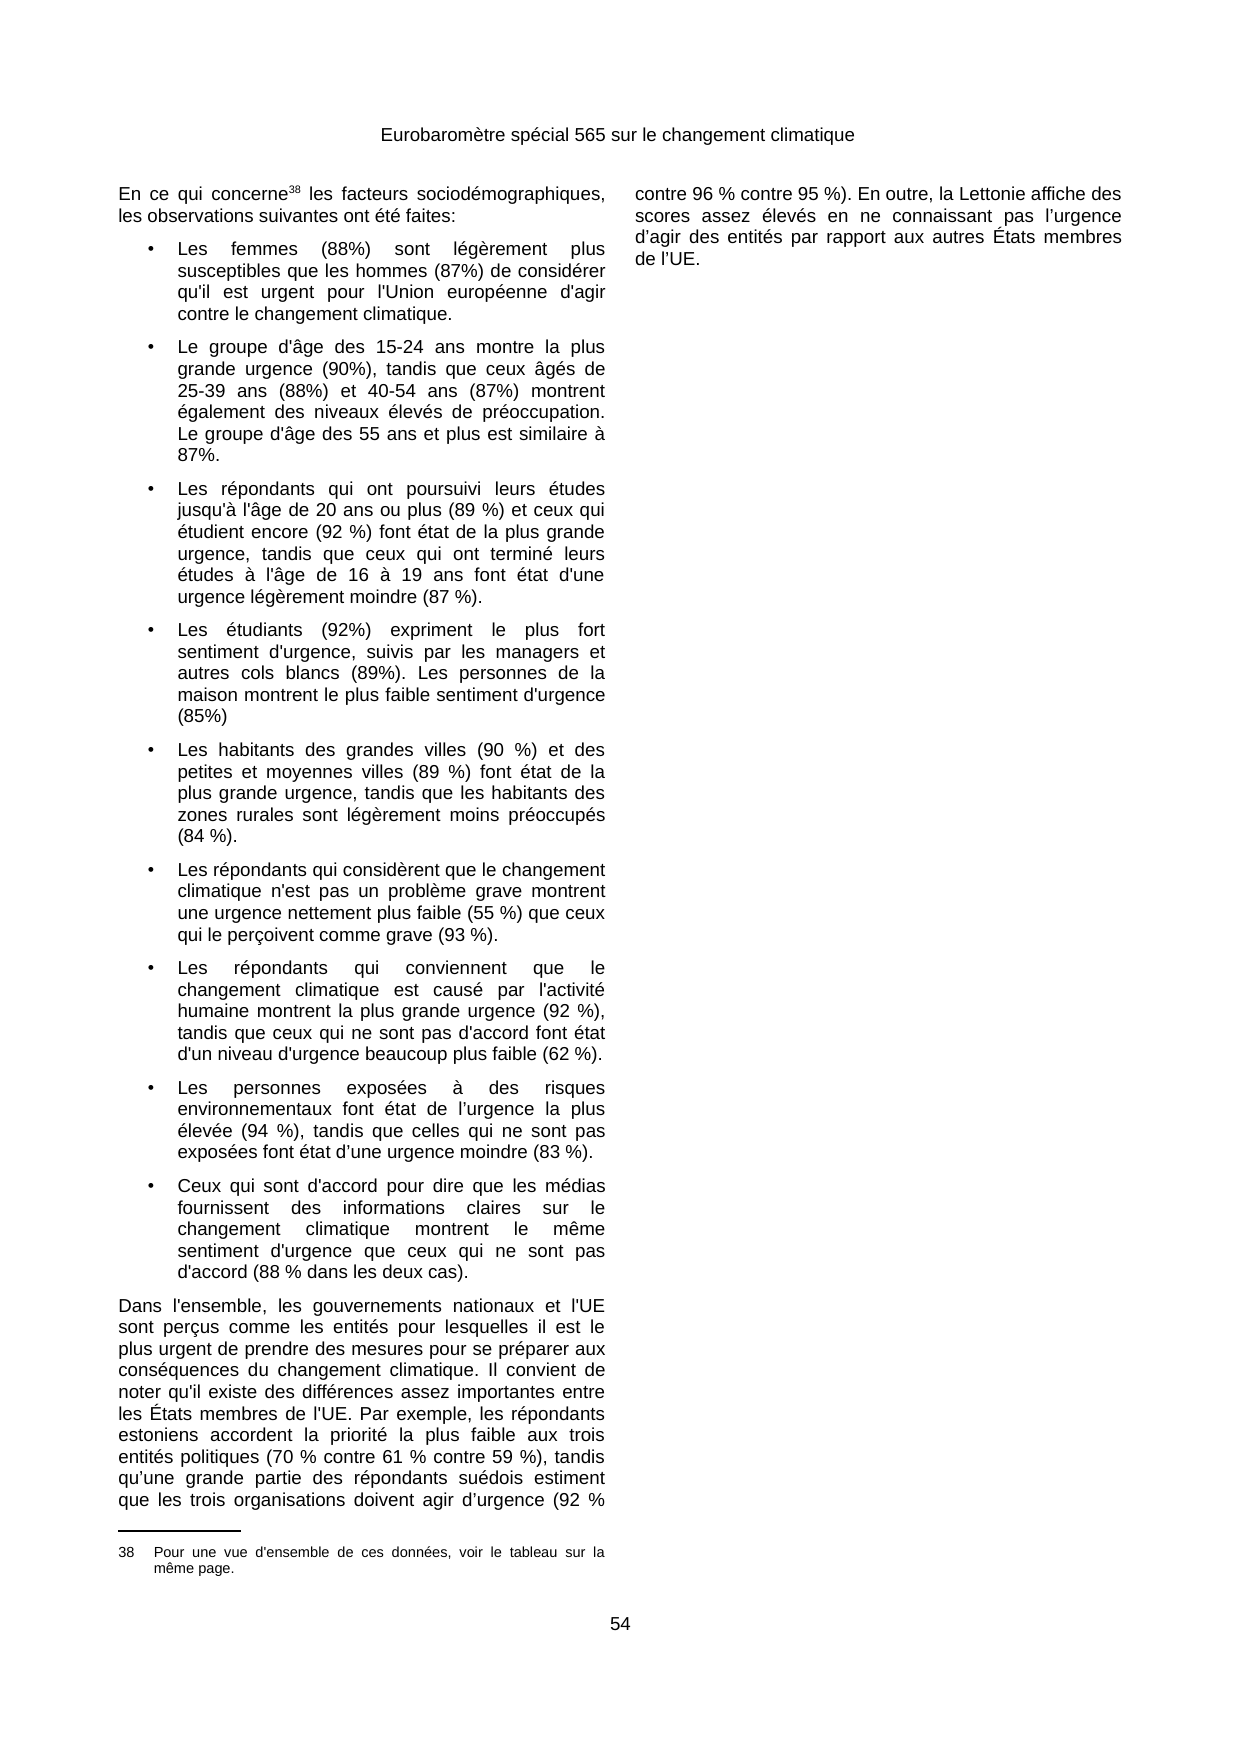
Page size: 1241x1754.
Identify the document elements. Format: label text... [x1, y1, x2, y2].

list Le groupe d'âge des 15-24 ans montre la plus grande urgence (90%), tandis que ceux âgés de 25-39 ans (88%) et 40-54 ans (87%) montrent également des niveaux élevés de préoccupation. Le groupe d'âge des 55 ans et plus est similaire à 87%. [148, 336, 605, 466]
list Les répondants qui conviennent que le changement climatique est causé par l'activité humaine montrent la plus grande urgence (92 %), tandis que ceux qui ne sont pas d'accord font état d'un niveau d'urgence beaucoup plus faible (62 %). [148, 957, 605, 1065]
list Ceux qui sont d'accord pour dire que les médias fournissent des informations claires sur le changement climatique montrent le même sentiment d'urgence que ceux qui ne sont pas d'accord (88 % dans les deux cas). [148, 1175, 605, 1283]
list Les étudiants (92%) expriment le plus fort sentiment d'urgence, suivis par les managers et autres cols blancs (89%). Les personnes de la maison montrent le plus faible sentiment d'urgence (85%) [148, 619, 605, 727]
list Les femmes (88%) sont légèrement plus susceptibles que les hommes (87%) de considérer qu'il est urgent pour l'Union européenne d'agir contre le changement climatique. [148, 238, 605, 324]
text Dans l'ensemble, les gouvernements nationaux et l'UE sont perçus comme les entités pour lesquelles il est le plus urgent de prendre des mesures pour se préparer aux conséquences du changement climatique. Il convient de noter qu'il existe des différences assez importantes entre les États membres de l'UE. Par exemple, les répondants estoniens accordent la priorité la plus faible aux trois entités politiques (70 % contre 61 % contre 59 %), tandis qu’une grande partie des répondants suédois estiment que les trois organisations doivent agir d’urgence (92 % [118, 1294, 605, 1510]
text Pour une vue d'ensemble de ces données, voir le tableau sur la même page. [118, 1543, 605, 1577]
list Les répondants qui ont poursuivi leurs études jusqu'à l'âge de 20 ans ou plus (89 %) et ceux qui étudient encore (92 %) font état de la plus grande urgence, tandis que ceux qui ont terminé leurs études à l'âge de 16 à 19 ans font état d'une urgence légèrement moindre (87 %). [148, 478, 605, 607]
text contre 96 % contre 95 %). En outre, la Lettonie affiche des scores assez élevés en ne connaissant pas l’urgence d’agir des entités par rapport aux autres États membres de l’UE. [635, 183, 1122, 269]
list Les habitants des grandes villes (90 %) et des petites et moyennes villes (89 %) font état de la plus grande urgence, tandis que les habitants des zones rurales sont légèrement moins préoccupés (84 %). [148, 739, 605, 847]
list Les personnes exposées à des risques environnementaux font état de l’urgence la plus élevée (94 %), tandis que celles qui ne sont pas exposées font état d’une urgence moindre (83 %). [148, 1077, 605, 1163]
list Les répondants qui considèrent que le changement climatique n'est pas un problème grave montrent une urgence nettement plus faible (55 %) que ceux qui le perçoivent comme grave (93 %). [148, 858, 605, 945]
text En ce qui concerne les facteurs sociodémographiques, les observations suivantes ont été faites: [118, 183, 605, 226]
